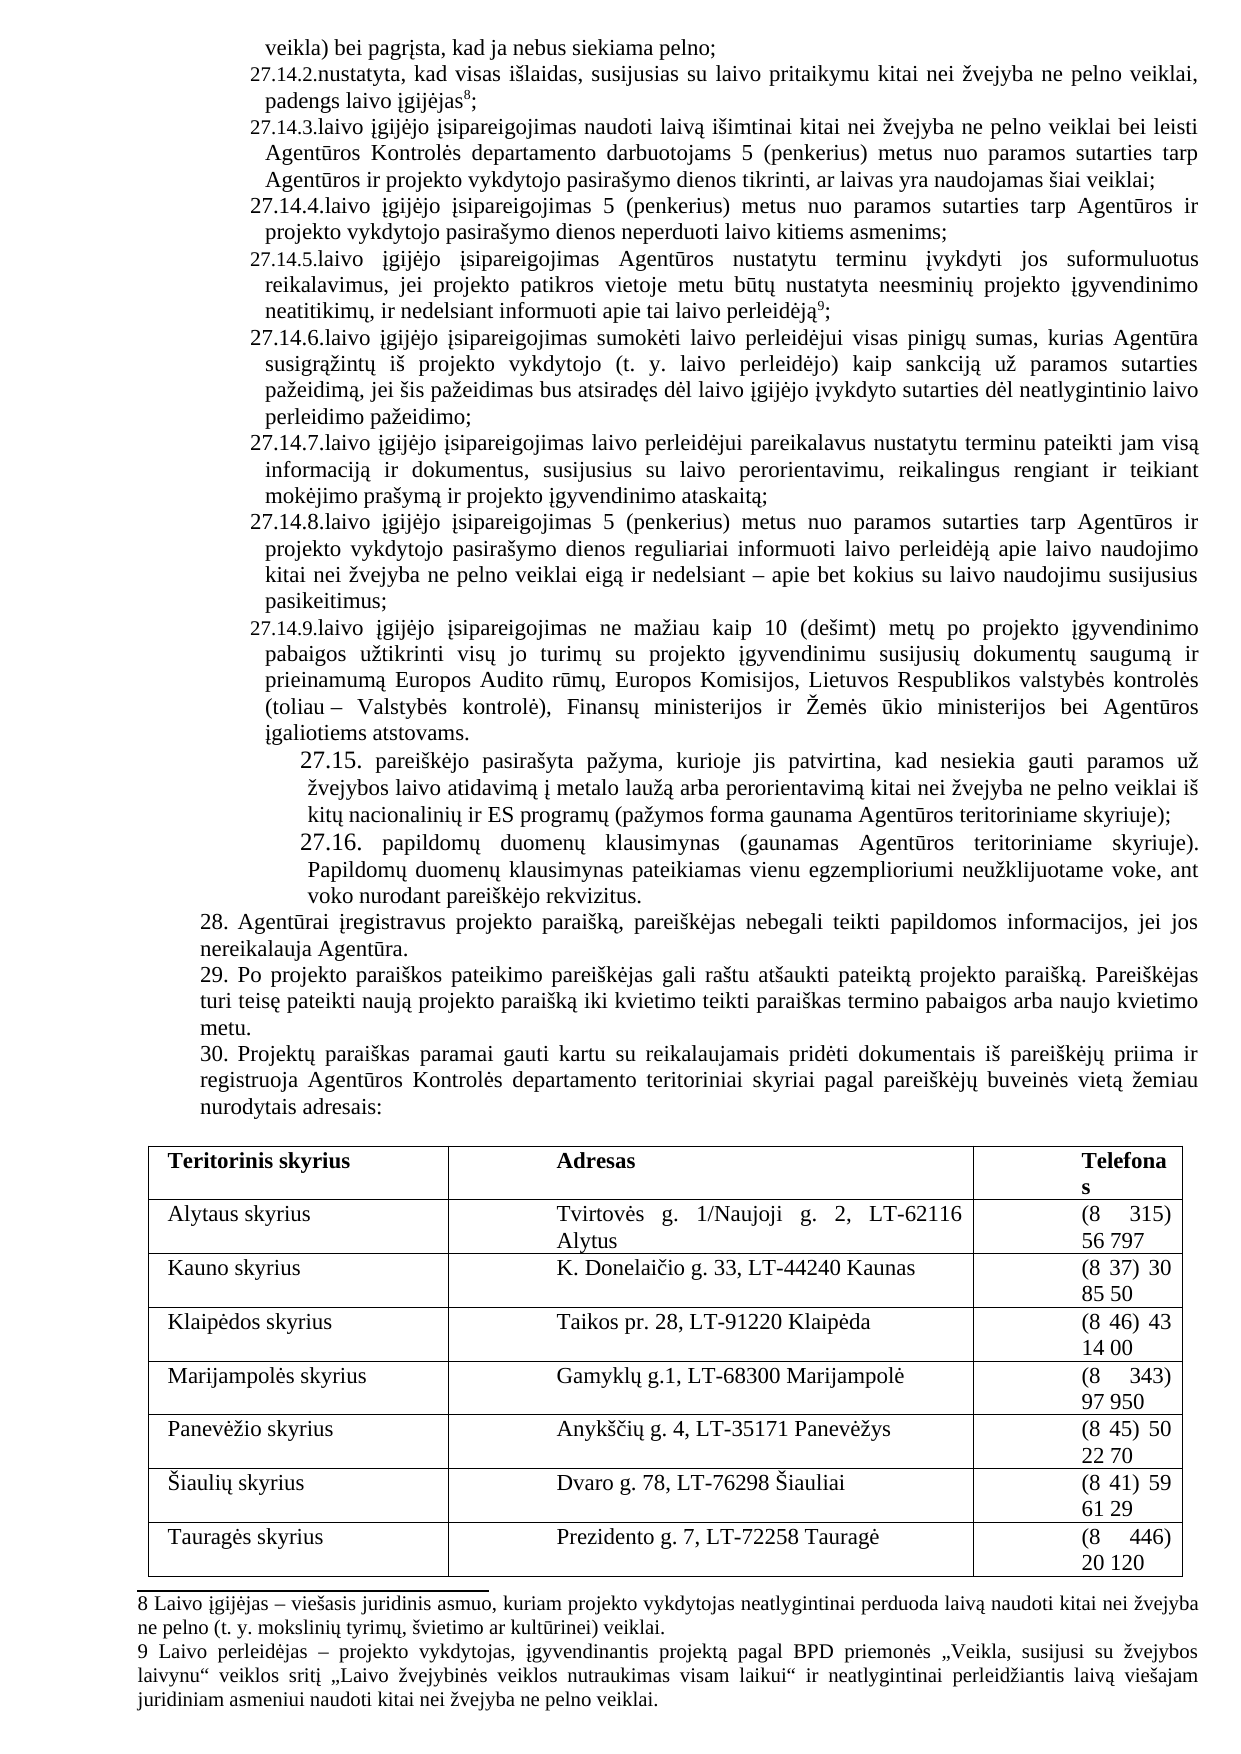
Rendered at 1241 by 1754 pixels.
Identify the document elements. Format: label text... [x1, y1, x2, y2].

list laivo įgijėjo įsipareigojimas 5 (penkerius) metus nuo paramos sutarties tarp Agentūros ir projekto vykdytojo pasirašymo dienos neperduoti laivo kitiems asmenims; [212, 192, 1200, 245]
table_cell (8 446) 20 120 [974, 1523, 1182, 1576]
table_cell Marijampolės skyrius [149, 1362, 448, 1414]
table_cell (8 41) 59 61 29 [974, 1469, 1182, 1522]
table_cell Gamyklų g.1, LT-68300 Marijampolė [449, 1362, 973, 1414]
table_cell (8 46) 43 14 00 [974, 1308, 1182, 1361]
table_cell K. Donelaičio g. 33, LT-44240 Kaunas [449, 1254, 973, 1307]
table_cell Anykščių g. 4, LT-35171 Panevėžys [449, 1415, 973, 1468]
table_header Teritorinis skyrius [149, 1147, 448, 1199]
table_cell Alytaus skyrius [149, 1200, 448, 1253]
list veikla) bei pagrįsta, kad ja nebus siekiama pelno; [212, 34, 1200, 60]
list Laivo įgijėjas – viešasis juridinis asmuo, kuriam projekto vykdytojas neatlygintinai perduoda laivą naudoti kitai nei žvejyba ne pelno (t. y. mokslinių tyrimų, švietimo ar kultūrinei) veiklai. [137, 1591, 1200, 1639]
table_cell Tvirtovės g. 1/Naujoji g. 2, LT-62116 Alytus [449, 1200, 973, 1253]
table_cell Klaipėdos skyrius [149, 1308, 448, 1361]
table_cell Kauno skyrius [149, 1254, 448, 1307]
list nustatyta, kad visas išlaidas, susijusias su laivo pritaikymu kitai nei žvejyba ne pelno veiklai, padengs laivo įgijėjas; [212, 60, 1200, 113]
table_cell Dvaro g. 78, LT-76298 Šiauliai [449, 1469, 973, 1522]
table_cell Tauragės skyrius [149, 1523, 448, 1576]
list laivo įgijėjo įsipareigojimas 5 (penkerius) metus nuo paramos sutarties tarp Agentūros ir projekto vykdytojo pasirašymo dienos reguliariai informuoti laivo perleidėją apie laivo naudojimo kitai nei žvejyba ne pelno veiklai eigą ir nedelsiant – apie bet kokius su laivo naudojimu susijusius pasikeitimus; [212, 508, 1200, 614]
list papildomų duomenų klausimynas (gaunamas Agentūros teritoriniame skyriuje). Papildomų duomenų klausimynas pateikiamas vienu egzemplioriumi neužklijuotame voke, ant voko nurodant pareiškėjo rekvizitus. [262, 827, 1200, 908]
list pareiškėjo pasirašyta pažyma, kurioje jis patvirtina, kad nesiekia gauti paramos už žvejybos laivo atidavimą į metalo laužą arba perorientavimą kitai nei žvejyba ne pelno veiklai iš kitų nacionalinių ir ES programų (pažymos forma gaunama Agentūros teritoriniame skyriuje); [262, 746, 1200, 827]
table_cell (8 315) 56 797 [974, 1200, 1182, 1253]
list laivo įgijėjo įsipareigojimas ne mažiau kaip 10 (dešimt) metų po projekto įgyvendinimo pabaigos užtikrinti visų jo turimų su projekto įgyvendinimu susijusių dokumentų saugumą ir prieinamumą Europos Audito rūmų, Europos Komisijos, Lietuvos Respublikos valstybės kontrolės (toliau – Valstybės kontrolė), Finansų ministerijos ir Žemės ūkio ministerijos bei Agentūros įgaliotiems atstovams. [212, 614, 1200, 746]
table_cell Šiaulių skyrius [149, 1469, 448, 1522]
list laivo įgijėjo įsipareigojimas naudoti laivą išimtinai kitai nei žvejyba ne pelno veiklai bei leisti Agentūros Kontrolės departamento darbuotojams 5 (penkerius) metus nuo paramos sutarties tarp Agentūros ir projekto vykdytojo pasirašymo dienos tikrinti, ar laivas yra naudojamas šiai veiklai; [212, 113, 1200, 192]
list Po projekto paraiškos pateikimo pareiškėjas gali raštu atšaukti pateiktą projekto paraišką. Pareiškėjas turi teisę pateikti naują projekto paraišką iki kvietimo teikti paraiškas termino pabaigos arba naujo kvietimo metu. [162, 961, 1200, 1040]
table_cell Prezidento g. 7, LT-72258 Tauragė [449, 1523, 973, 1576]
list laivo įgijėjo įsipareigojimas sumokėti laivo perleidėjui visas pinigų sumas, kurias Agentūra susigrąžintų iš projekto vykdytojo (t. y. laivo perleidėjo) kaip sankciją už paramos sutarties pažeidimą, jei šis pažeidimas bus atsiradęs dėl laivo įgijėjo įvykdyto sutarties dėl neatlygintinio laivo perleidimo pažeidimo; [212, 324, 1200, 429]
table_cell Panevėžio skyrius [149, 1415, 448, 1468]
table_header Telefonas [974, 1147, 1182, 1199]
table_cell (8 343) 97 950 [974, 1362, 1182, 1414]
list laivo įgijėjo įsipareigojimas laivo perleidėjui pareikalavus nustatytu terminu pateikti jam visą informaciją ir dokumentus, susijusius su laivo perorientavimu, reikalingus rengiant ir teikiant mokėjimo prašymą ir projekto įgyvendinimo ataskaitą; [212, 429, 1200, 508]
list Projektų paraiškas paramai gauti kartu su reikalaujamais pridėti dokumentais iš pareiškėjų priima ir registruoja Agentūros Kontrolės departamento teritoriniai skyriai pagal pareiškėjų buveinės vietą žemiau nurodytais adresais: [162, 1040, 1200, 1119]
list Agentūrai įregistravus projekto paraišką, pareiškėjas nebegali teikti papildomos informacijos, jei jos nereikalauja Agentūra. [162, 908, 1200, 961]
table_header Adresas [449, 1147, 973, 1199]
table_cell (8 37) 30 85 50 [974, 1254, 1182, 1307]
table_cell Taikos pr. 28, LT-91220 Klaipėda [449, 1308, 973, 1361]
list laivo įgijėjo įsipareigojimas Agentūros nustatytu terminu įvykdyti jos suformuluotus reikalavimus, jei projekto patikros vietoje metu būtų nustatyta neesminių projekto įgyvendinimo neatitikimų, ir nedelsiant informuoti apie tai laivo perleidėją; [212, 245, 1200, 324]
table_cell (8 45) 50 22 70 [974, 1415, 1182, 1468]
list Laivo perleidėjas – projekto vykdytojas, įgyvendinantis projektą pagal BPD priemonės „Veikla, susijusi su žvejybos laivynu“ veiklos sritį „Laivo žvejybinės veiklos nutraukimas visam laikui“ ir neatlygintinai perleidžiantis laivą viešajam juridiniam asmeniui naudoti kitai nei žvejyba ne pelno veiklai. [137, 1639, 1200, 1711]
